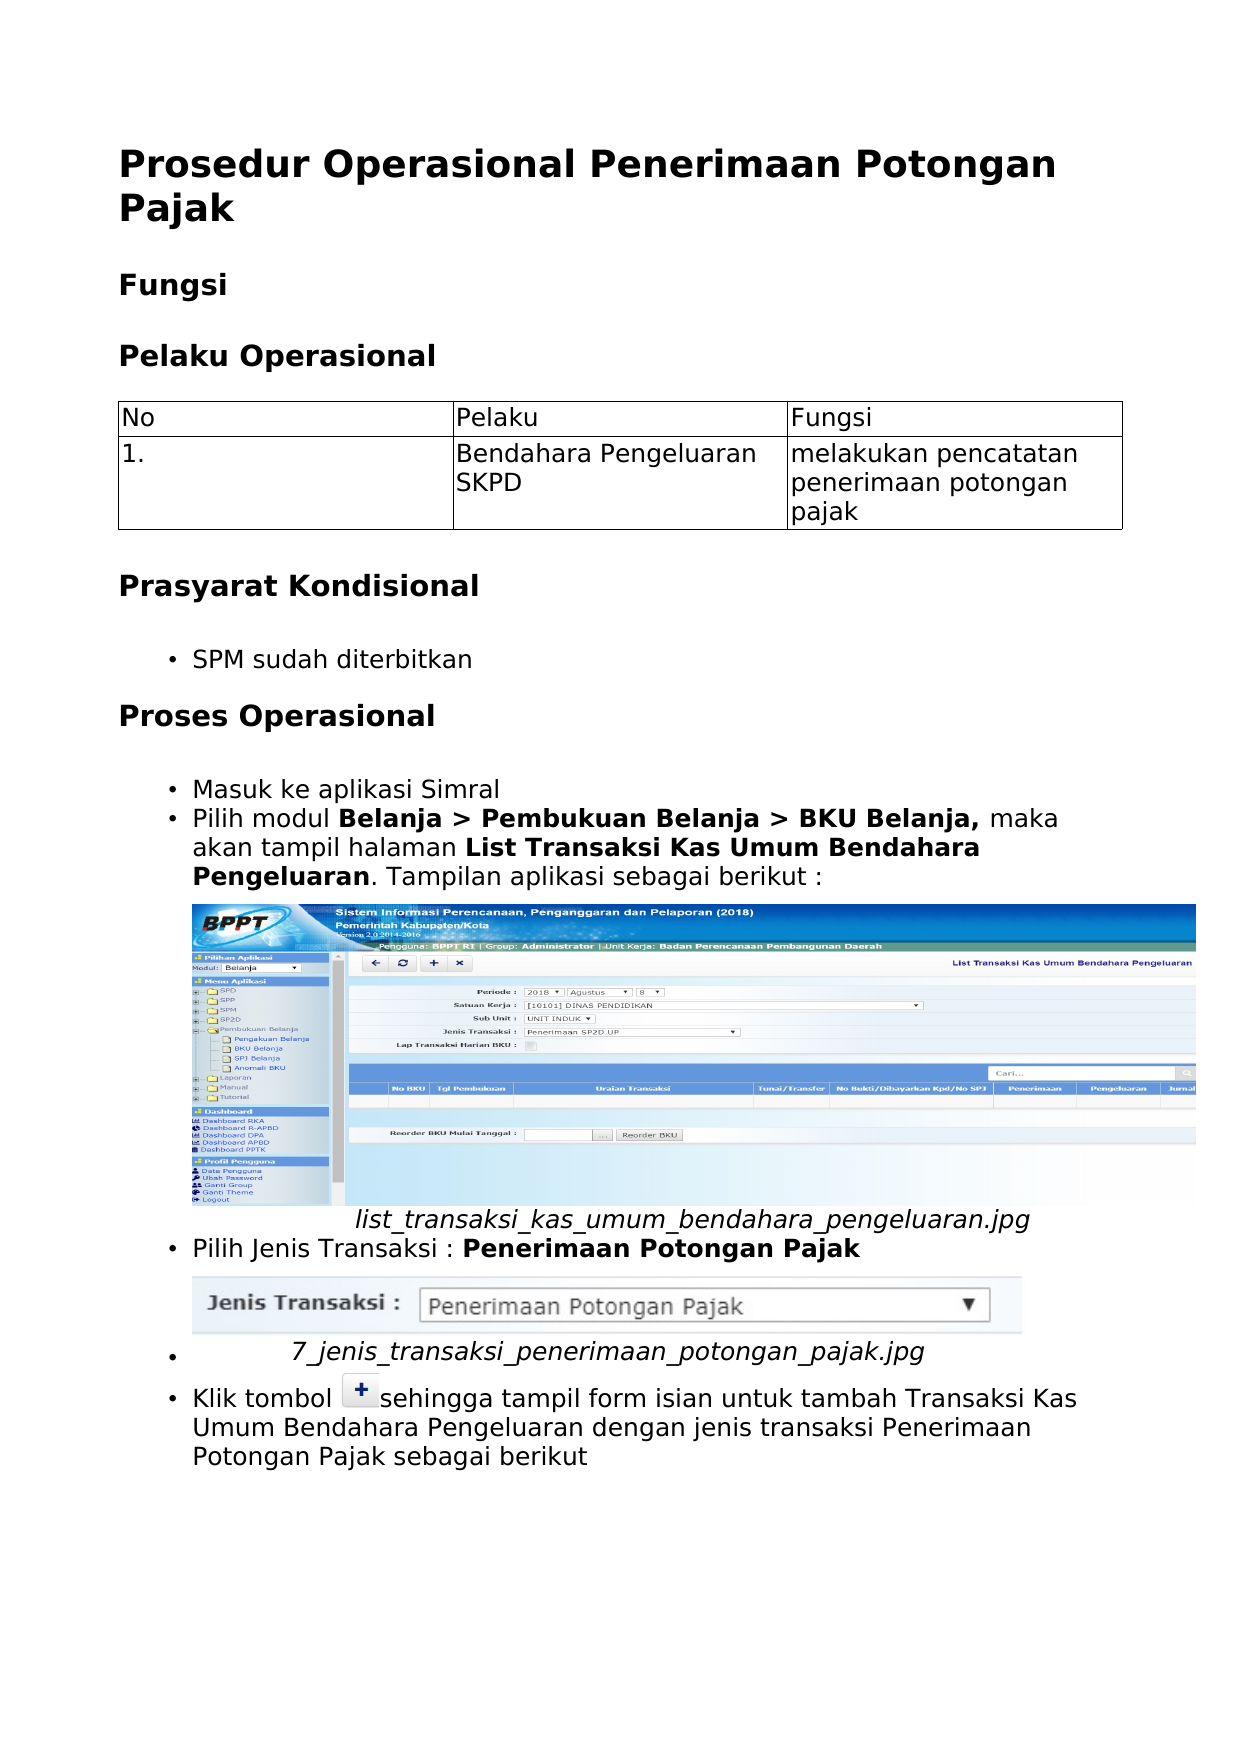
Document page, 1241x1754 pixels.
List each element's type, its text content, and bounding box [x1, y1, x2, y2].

table_header Fungsi [788, 402, 1122, 436]
subtitle Prosedur Operasional Penerimaan Potongan Pajak [118, 143, 1122, 230]
subtitle Fungsi [118, 268, 1122, 302]
subtitle Prasyarat Kondisional [118, 569, 1122, 603]
list Klik tombol sehingga tampil form isian untuk tambah Transaksi Kas Umum Bendahara Pengeluaran dengan jenis transaksi Penerimaan Potongan Pajak sebagai berikut [177, 1371, 1122, 1472]
picture [192, 1276, 1027, 1337]
table_cell 1. [119, 437, 453, 529]
list Pilih Jenis Transaksi : Penerimaan Potongan Pajak [177, 1234, 1122, 1263]
list SPM sudah diterbitkan [177, 645, 1122, 674]
subtitle Pelaku Operasional [118, 339, 1122, 373]
table_header No [119, 402, 453, 436]
table_header Pelaku [454, 402, 787, 436]
picture [340, 1371, 380, 1408]
list Masuk ke aplikasi Simral [177, 775, 1122, 804]
picture [192, 904, 1196, 1206]
list 7_jenis_transaksi_penerimaan_potongan_pajak.jpg [192, 1337, 1026, 1366]
subtitle Proses Operasional [118, 699, 1122, 733]
list Pilih modul Belanja > Pembukuan Belanja > BKU Belanja, maka akan tampil halaman List Transaksi Kas Umum Bendahara Pengeluaran. Tampilan aplikasi sebagai berikut : [177, 804, 1196, 1234]
table_cell melakukan pencatatan penerimaan potongan pajak [788, 437, 1122, 529]
table_cell Bendahara Pengeluaran SKPD [454, 437, 787, 529]
list list_transaksi_kas_umum_bendahara_pengeluaran.jpg [192, 1206, 1196, 1234]
